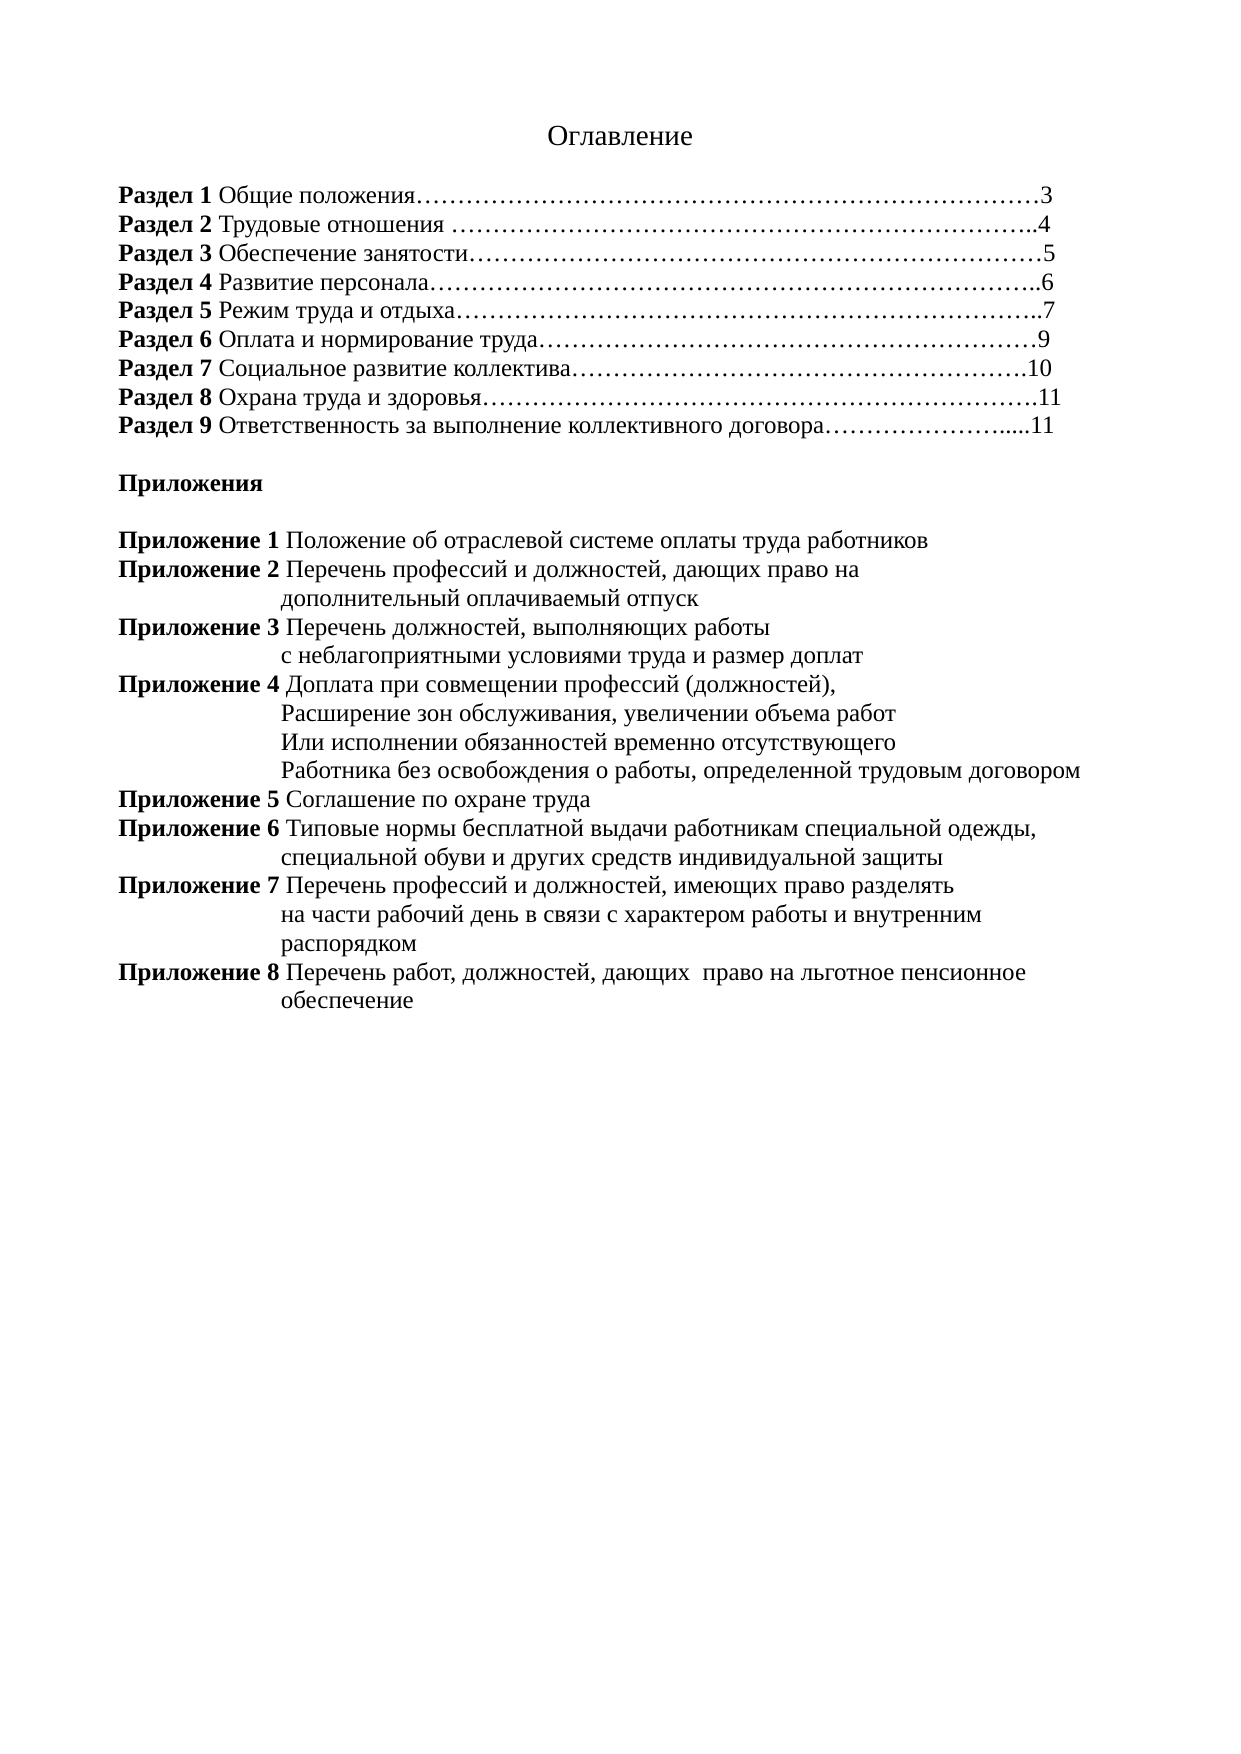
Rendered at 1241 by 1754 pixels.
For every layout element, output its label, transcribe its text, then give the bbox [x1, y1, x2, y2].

text Приложение 2 Перечень профессий и должностей, дающих право на [118, 554, 1122, 583]
text Раздел 9 Ответственность за выполнение коллективного договора………………….....11 [118, 410, 1122, 439]
text Приложение 7 Перечень профессий и должностей, имеющих право разделять [118, 870, 1122, 899]
text Раздел 8 Охрана труда и здоровья………………………………………………………….11 [118, 382, 1122, 410]
text Раздел 3 Обеспечение занятости……………………………………………………………5 [118, 238, 1122, 267]
text специальной обуви и других средств индивидуальной защиты [118, 842, 1122, 870]
text Приложения [118, 468, 1122, 497]
text Работника без освобождения о работы, определенной трудовым договором [118, 755, 1122, 784]
text Расширение зон обслуживания, увеличении объема работ [118, 698, 1122, 727]
text Или исполнении обязанностей временно отсутствующего [118, 727, 1122, 755]
text Раздел 6 Оплата и нормирование труда……………………………………………………9 [118, 324, 1122, 353]
text Раздел 7 Социальное развитие коллектива……………………………………………….10 [118, 353, 1122, 382]
text Оглавление [118, 118, 1122, 152]
text Раздел 4 Развитие персонала………………………………………………………………..6 [118, 267, 1122, 295]
text Приложение 8 Перечень работ, должностей, дающих право на льготное пенсионное [118, 957, 1122, 985]
text обеспечение [118, 985, 1122, 1014]
text Приложение 4 Доплата при совмещении профессий (должностей), [118, 669, 1122, 698]
text Приложение 1 Положение об отраслевой системе оплаты труда работников [118, 525, 1122, 554]
text Приложение 3 Перечень должностей, выполняющих работы [118, 612, 1122, 640]
text с неблагоприятными условиями труда и размер доплат [118, 640, 1122, 669]
text распорядком [118, 928, 1122, 957]
text Приложение 5 Соглашение по охране труда [118, 784, 1122, 813]
text Приложение 6 Типовые нормы бесплатной выдачи работникам специальной одежды, [118, 813, 1122, 842]
text Раздел 5 Режим труда и отдыха……………………………………………………………..7 [118, 295, 1122, 324]
text дополнительный оплачиваемый отпуск [118, 583, 1122, 612]
text Раздел 1 Общие положения…………………………………………………………………3 [118, 180, 1122, 209]
text Раздел 2 Трудовые отношения ……………………………………………………………..4 [118, 209, 1122, 238]
text на части рабочий день в связи с характером работы и внутренним [118, 899, 1122, 928]
